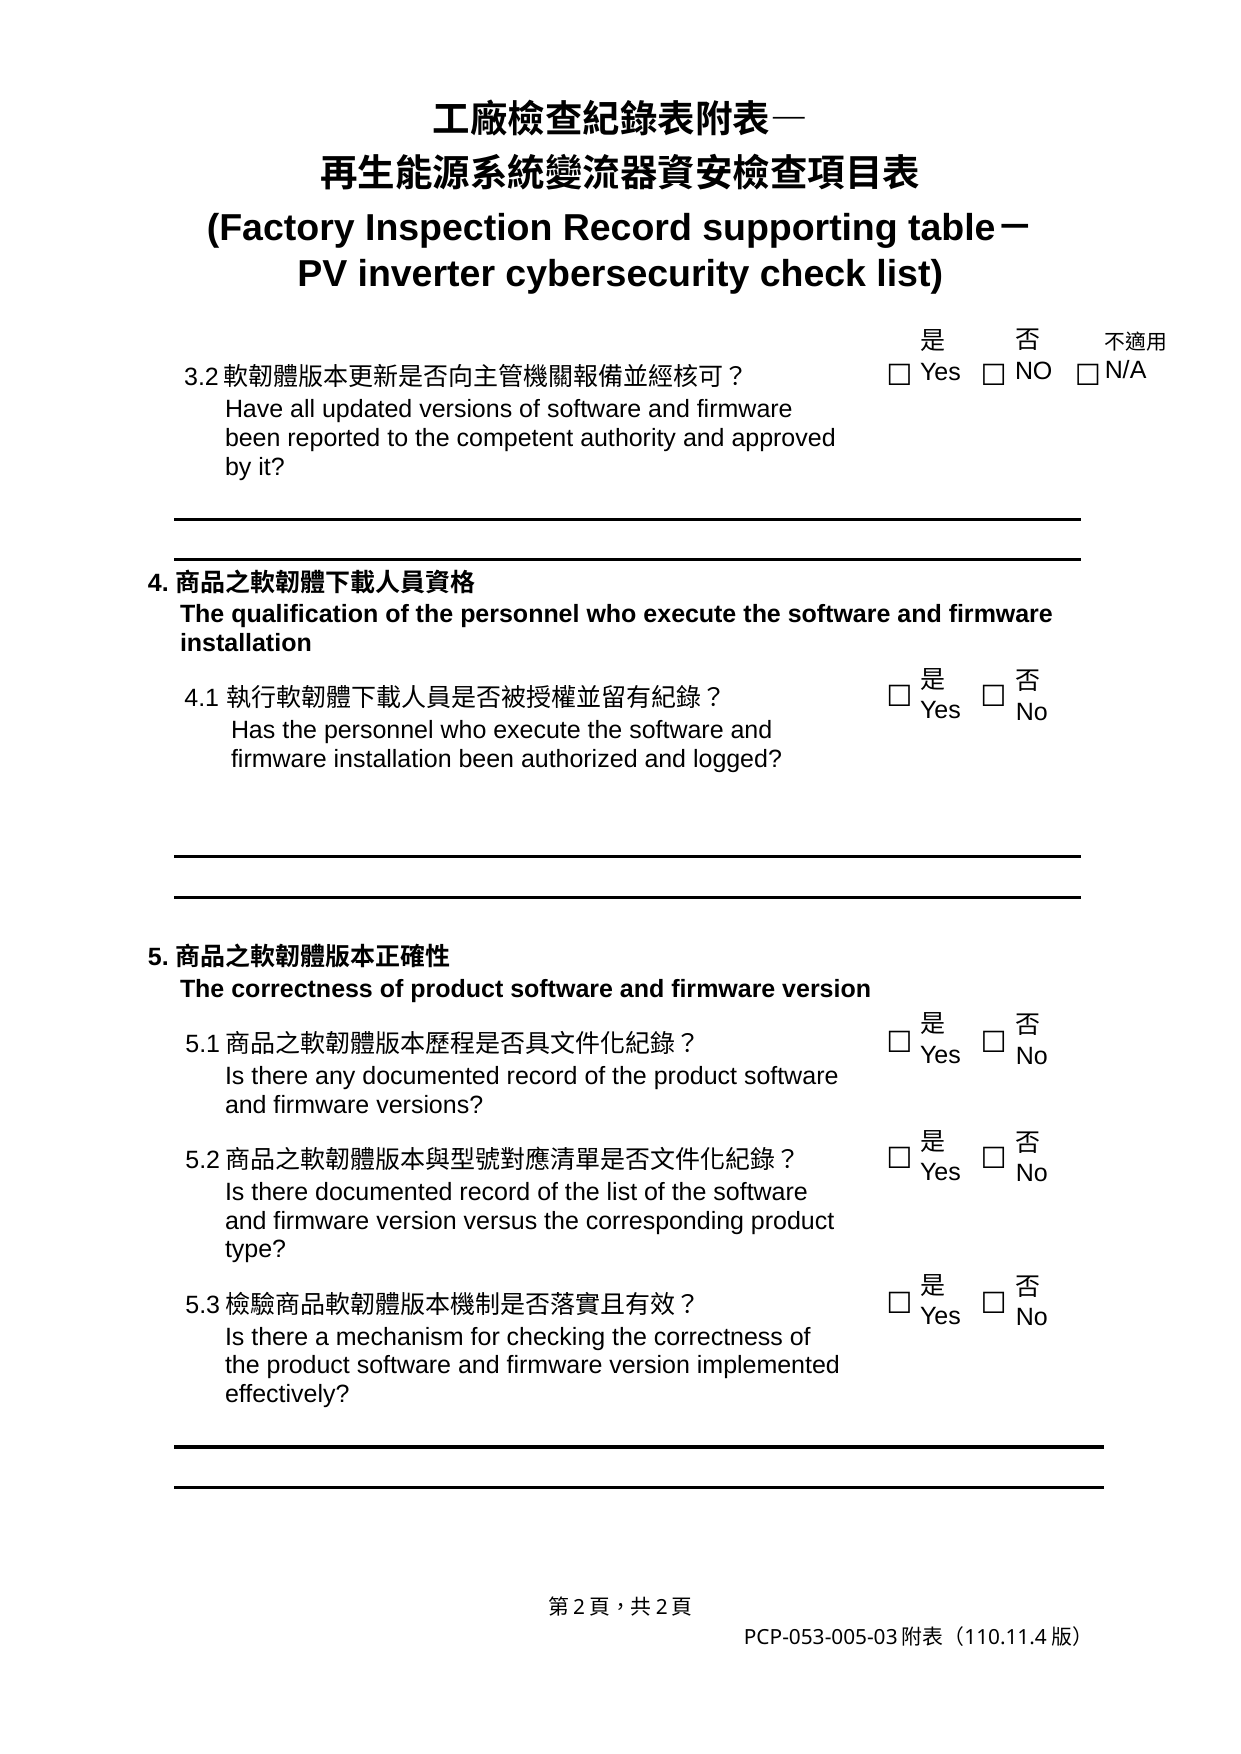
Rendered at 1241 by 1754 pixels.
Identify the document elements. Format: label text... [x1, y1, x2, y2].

table_cell [174, 1449, 1104, 1486]
text 5.2商品之軟韌體版本與型號對應清單是否文件化紀錄？ ☐ ☐ [148, 1137, 1093, 1177]
text 3.2軟韌體版本更新是否向主管機關報備並經核可？ ☐ ☐ ☐ [184, 354, 1211, 394]
text 5. 商品之軟韌體版本正確性 [148, 936, 1092, 974]
table_cell [174, 858, 1081, 896]
text Has the personnel who execute the software and firmware installation been authorized and logged? [231, 715, 842, 772]
table_header [174, 818, 1081, 855]
text 4.1 執行軟韌體下載人員是否被授權並留有紀錄？ ☐ ☐ [148, 675, 1092, 715]
table_header [174, 1408, 1104, 1445]
text The qualification of the personnel who execute the software and firmware installation [180, 599, 1092, 656]
table_header [174, 480, 1081, 518]
table_cell [174, 521, 1081, 558]
text 5.1商品之軟韌體版本歷程是否具文件化紀錄？ ☐ ☐ [148, 1021, 1093, 1061]
text Is there documented record of the list of the software and firmware version versus the corresponding product type? [225, 1177, 842, 1263]
text Is there any documented record of the product software and firmware versions? [225, 1061, 842, 1118]
text Is there a mechanism for checking the correctness of the product software and firmware version implemented effectively? [225, 1322, 842, 1408]
text 4. 商品之軟韌體下載人員資格 [148, 561, 1092, 599]
text The correctness of product software and firmware version [180, 974, 1092, 1002]
text Have all updated versions of software and firmware been reported to the competent authority and approved by it? [225, 394, 842, 480]
text 5.3檢驗商品軟韌體版本機制是否落實且有效？ ☐ ☐ [148, 1282, 1093, 1322]
